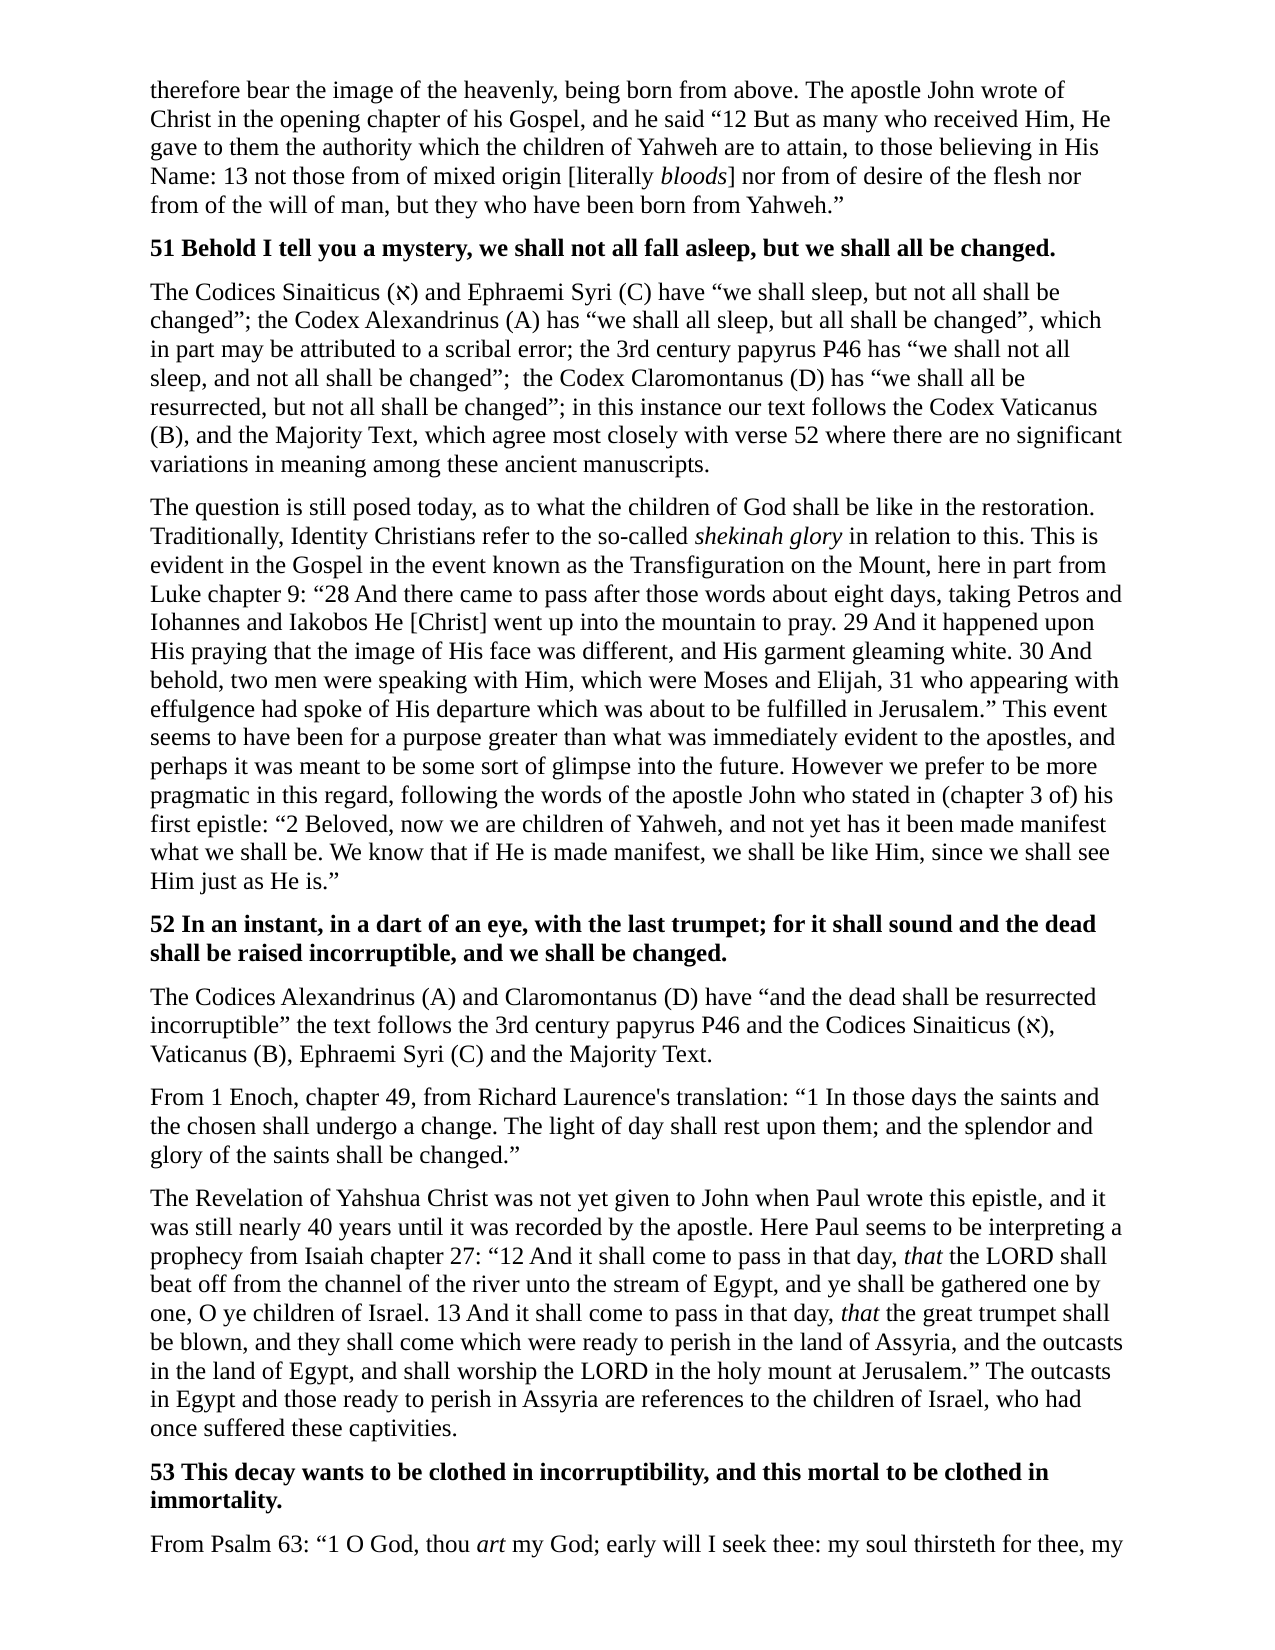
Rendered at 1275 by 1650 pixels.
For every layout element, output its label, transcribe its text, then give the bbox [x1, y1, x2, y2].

text The question is still posed today, as to what the children of God shall be like in the restoration. Traditionally, Identity Christians refer to the so-called shekinah glory in relation to this. This is evident in the Gospel in the event known as the Transfiguration on the Mount, here in part from Luke chapter 9: “28 And there came to pass after those words about eight days, taking Petros and Iohannes and Iakobos He [Christ] went up into the mountain to pray. 29 And it happened upon His praying that the image of His face was different, and His garment gleaming white. 30 And behold, two men were speaking with Him, which were Moses and Elijah, 31 who appearing with effulgence had spoke of His departure which was about to be fulfilled in Jerusalem.” This event seems to have been for a purpose greater than what was immediately evident to the apostles, and perhaps it was meant to be some sort of glimpse into the future. However we prefer to be more pragmatic in this regard, following the words of the apostle John who stated in (chapter 3 of) his first epistle: “2 Beloved, now we are children of Yahweh, and not yet has it been made manifest what we shall be. We know that if He is made manifest, we shall be like Him, since we shall see Him just as He is.” [150, 492, 1125, 895]
text 51 Behold I tell you a mystery, we shall not all fall asleep, but we shall all be changed. [150, 233, 1125, 262]
text From 1 Enoch, chapter 49, from Richard Laurence's translation: “1 In those days the saints and the chosen shall undergo a change. The light of day shall rest upon them; and the splendor and glory of the saints shall be changed.” [150, 1082, 1125, 1169]
text From Psalm 63: “1 O God, thou art my God; early will I seek thee: my soul thirsteth for thee, my [150, 1529, 1125, 1557]
text 53 This decay wants to be clothed in incorruptibility, and this mortal to be clothed in immortality. [150, 1457, 1125, 1514]
text therefore bear the image of the heavenly, being born from above. The apostle John wrote of Christ in the opening chapter of his Gospel, and he said “12 But as many who received Him, He gave to them the authority which the children of Yahweh are to attain, to those believing in His Name: 13 not those from of mixed origin [literally bloods] nor from of desire of the flesh nor from of the will of man, but they who have been born from Yahweh.” [150, 75, 1125, 219]
text The Revelation of Yahshua Christ was not yet given to John when Paul wrote this epistle, and it was still nearly 40 years until it was recorded by the apostle. Here Paul seems to be interpreting a prophecy from Isaiah chapter 27: “12 And it shall come to pass in that day, that the LORD shall beat off from the channel of the river unto the stream of Egypt, and ye shall be gathered one by one, O ye children of Israel. 13 And it shall come to pass in that day, that the great trumpet shall be blown, and they shall come which were ready to perish in the land of Assyria, and the outcasts in the land of Egypt, and shall worship the LORD in the holy mount at Jerusalem.” The outcasts in Egypt and those ready to perish in Assyria are references to the children of Israel, who had once suffered these captivities. [150, 1183, 1125, 1442]
text The Codices Alexandrinus (A) and Claromontanus (D) have “and the dead shall be resurrected incorruptible” the text follows the 3rd century papyrus P46 and the Codices Sinaiticus (א), Vaticanus (B), Ephraemi Syri (C) and the Majority Text. [150, 982, 1125, 1068]
text 52 In an instant, in a dart of an eye, with the last trumpet; for it shall sound and the dead shall be raised incorruptible, and we shall be changed. [150, 909, 1125, 967]
text The Codices Sinaiticus (א) and Ephraemi Syri (C) have “we shall sleep, but not all shall be changed”; the Codex Alexandrinus (A) has “we shall all sleep, but all shall be changed”, which in part may be attributed to a scribal error; the 3rd century papyrus P46 has “we shall not all sleep, and not all shall be changed”; the Codex Claromontanus (D) has “we shall all be resurrected, but not all shall be changed”; in this instance our text follows the Codex Vaticanus (B), and the Majority Text, which agree most closely with verse 52 where there are no significant variations in meaning among these ancient manuscripts. [150, 277, 1125, 478]
